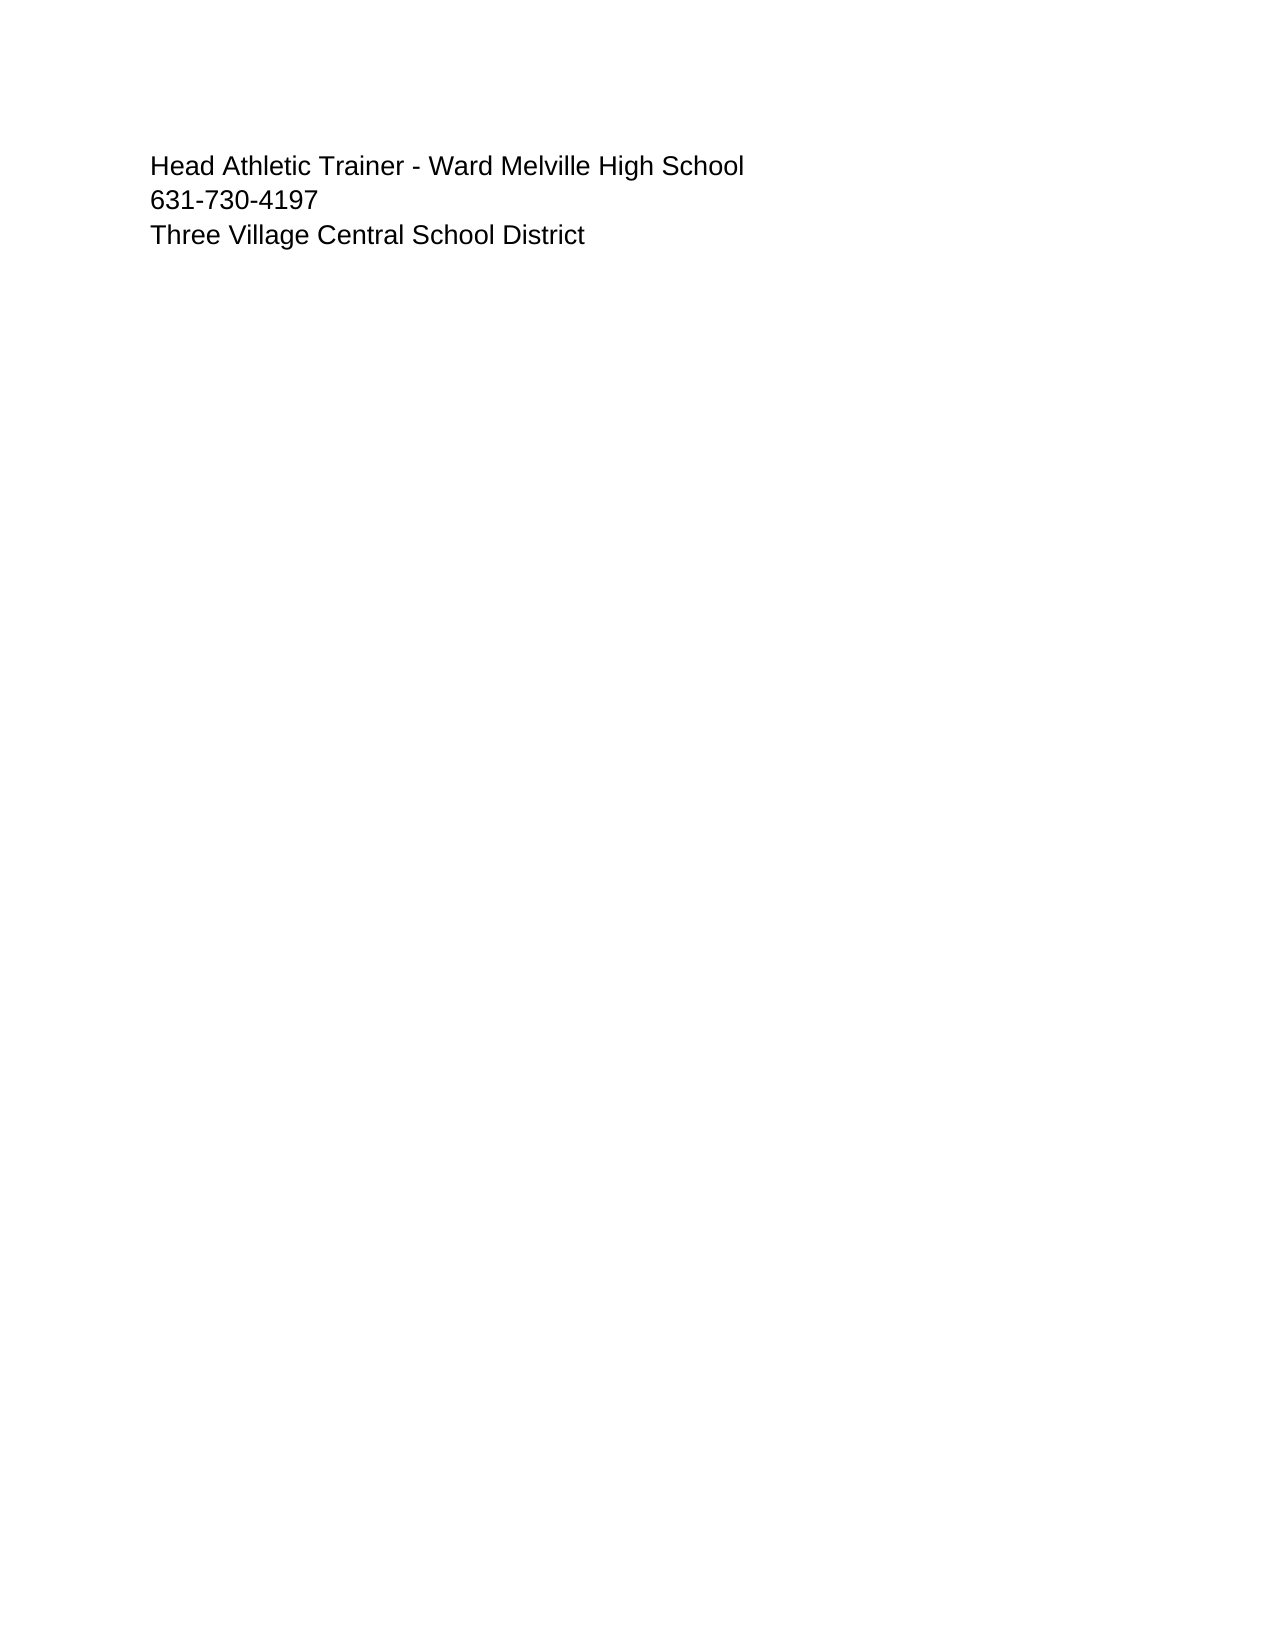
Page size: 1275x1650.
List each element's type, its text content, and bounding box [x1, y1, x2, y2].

text 631-730-4197 [150, 184, 1125, 216]
text Three Village Central School District [150, 219, 1125, 250]
text Head Athletic Trainer - Ward Melville High School [150, 150, 1125, 181]
